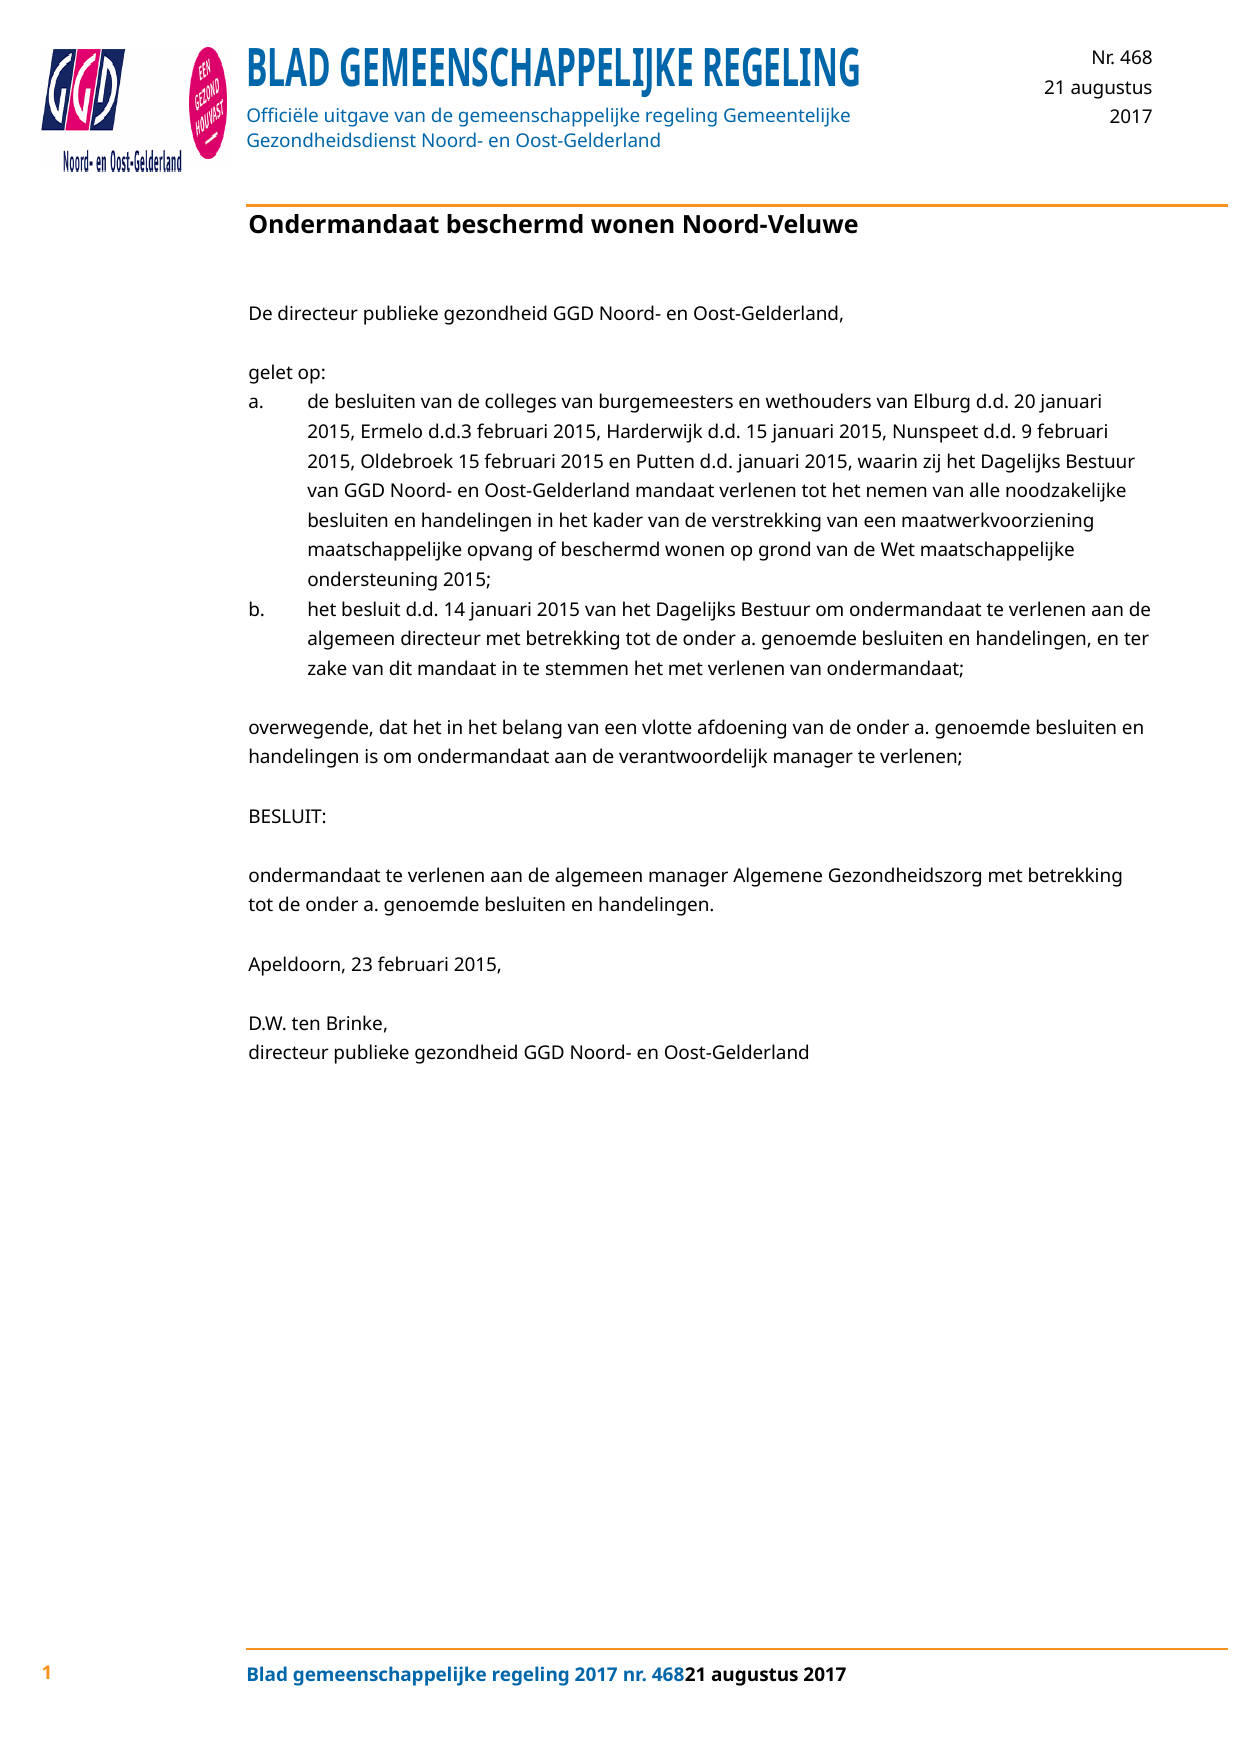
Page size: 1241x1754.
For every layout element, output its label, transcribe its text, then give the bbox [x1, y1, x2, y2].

list de besluiten van de colleges van burgemeesters en wethouders van Elburg d.d. 20 januari 2015, Ermelo d.d.3 februari 2015, Harderwijk d.d. 15 januari 2015, Nunspeet d.d. 9 februari 2015, Oldebroek 15 februari 2015 en Putten d.d. januari 2015, waarin zij het Dagelijks Bestuur van GGD Noord- en Oost-Gelderland mandaat verlenen tot het nemen van alle noodzakelijke besluiten en handelingen in het kader van de verstrekking van een maatwerkvoorziening maatschappelijke opvang of beschermd wonen op grond van de Wet maatschappelijke ondersteuning 2015; [248, 389, 1152, 592]
list het besluit d.d. 14 januari 2015 van het Dagelijks Bestuur om ondermandaat te verlenen aan de algemeen directeur met betrekking tot de onder a. genoemde besluiten en handelingen, en ter zake van dit mandaat in te stemmen het met verlenen van ondermandaat; [248, 596, 1152, 681]
text Ondermandaat beschermd wonen Noord-Veluwe [248, 207, 1152, 241]
text De directeur publieke gezondheid GGD Noord- en Oost-Gelderland, [248, 300, 1152, 326]
text directeur publieke gezondheid GGD Noord- en Oost-Gelderland [248, 1039, 1152, 1065]
text D.W. ten Brinke, [248, 1010, 1152, 1036]
text ondermandaat te verlenen aan de algemeen manager Algemene Gezondheidszorg met betrekking tot de onder a. genoemde besluiten en handelingen. [248, 862, 1152, 917]
text BESLUIT: [248, 803, 1152, 828]
picture [41, 47, 231, 172]
text gelet op: [248, 359, 1152, 385]
text overwegende, dat het in het belang van een vlotte afdoening van de onder a. genoemde besluiten en handelingen is om ondermandaat aan de verantwoordelijk manager te verlenen; [248, 714, 1152, 769]
text Apeldoorn, 23 februari 2015, [248, 951, 1152, 976]
